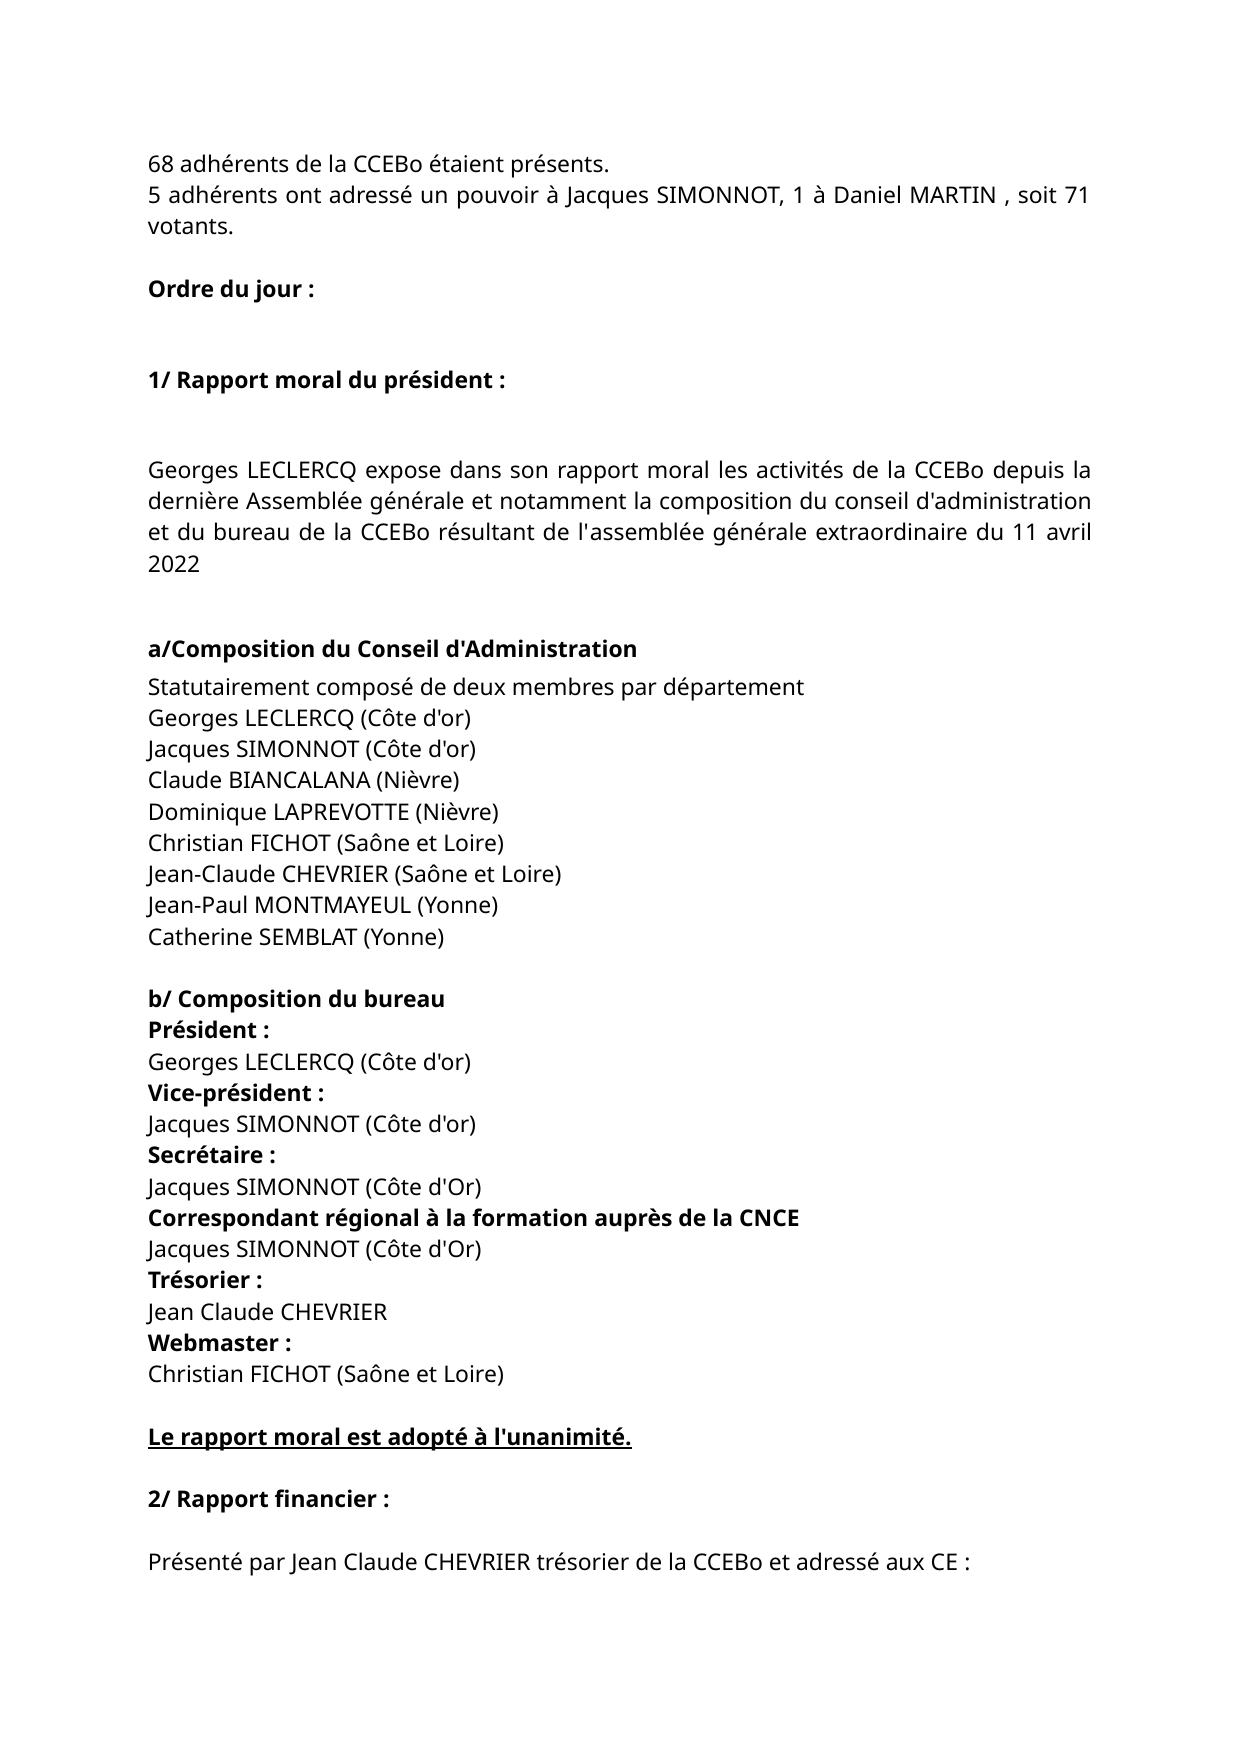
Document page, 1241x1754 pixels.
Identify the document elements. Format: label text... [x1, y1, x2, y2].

text Jacques SIMONNOT (Côte d'or) [148, 733, 1093, 764]
text Présenté par Jean Claude CHEVRIER trésorier de la CCEBo et adressé aux CE : [148, 1546, 1093, 1577]
text Jacques SIMONNOT (Côte d'Or) [148, 1233, 1093, 1264]
text Jean-Claude CHEVRIER (Saône et Loire) [148, 858, 1093, 889]
text Georges LECLERCQ expose dans son rapport moral les activités de la CCEBo depuis la dernière Assemblée générale et notamment la composition du conseil d'administration et du bureau de la CCEBo résultant de l'assemblée générale extraordinaire du 11 avril 2022 [148, 454, 1093, 579]
text Vice-président : [148, 1077, 1093, 1108]
text Christian FICHOT (Saône et Loire) [148, 827, 1093, 858]
text Président : [148, 1014, 1093, 1046]
text 1/ Rapport moral du président : [148, 364, 1093, 396]
text 2/ Rapport financier : [148, 1483, 1093, 1514]
subtitle a/Composition du Conseil d'Administration [148, 633, 1093, 664]
text Jean-Paul MONTMAYEUL (Yonne) [148, 889, 1093, 921]
text Claude BIANCALANA (Nièvre) [148, 764, 1093, 796]
text 5 adhérents ont adressé un pouvoir à Jacques SIMONNOT, 1 à Daniel MARTIN , soit 71 votants. [148, 179, 1093, 241]
text Georges LECLERCQ (Côte d'or) [148, 702, 1093, 733]
subtitle b/ Composition du bureau [148, 983, 1093, 1014]
text Statutairement composé de deux membres par département [148, 671, 1093, 702]
text Trésorier : [148, 1264, 1093, 1296]
text Jean Claude CHEVRIER [148, 1296, 1093, 1327]
text 68 adhérents de la CCEBo étaient présents. [148, 148, 1093, 179]
text Christian FICHOT (Saône et Loire) [148, 1358, 1093, 1389]
text Jacques SIMONNOT (Côte d'Or) [148, 1171, 1093, 1202]
text Secrétaire : [148, 1139, 1093, 1171]
text Correspondant régional à la formation auprès de la CNCE [148, 1202, 1093, 1233]
text Le rapport moral est adopté à l'unanimité. [148, 1421, 1093, 1452]
text Webmaster : [148, 1327, 1093, 1358]
text Ordre du jour : [148, 273, 1093, 304]
text Dominique LAPREVOTTE (Nièvre) [148, 796, 1093, 827]
text Georges LECLERCQ (Côte d'or) [148, 1046, 1093, 1077]
text Catherine SEMBLAT (Yonne) [148, 921, 1093, 952]
text Jacques SIMONNOT (Côte d'or) [148, 1108, 1093, 1139]
